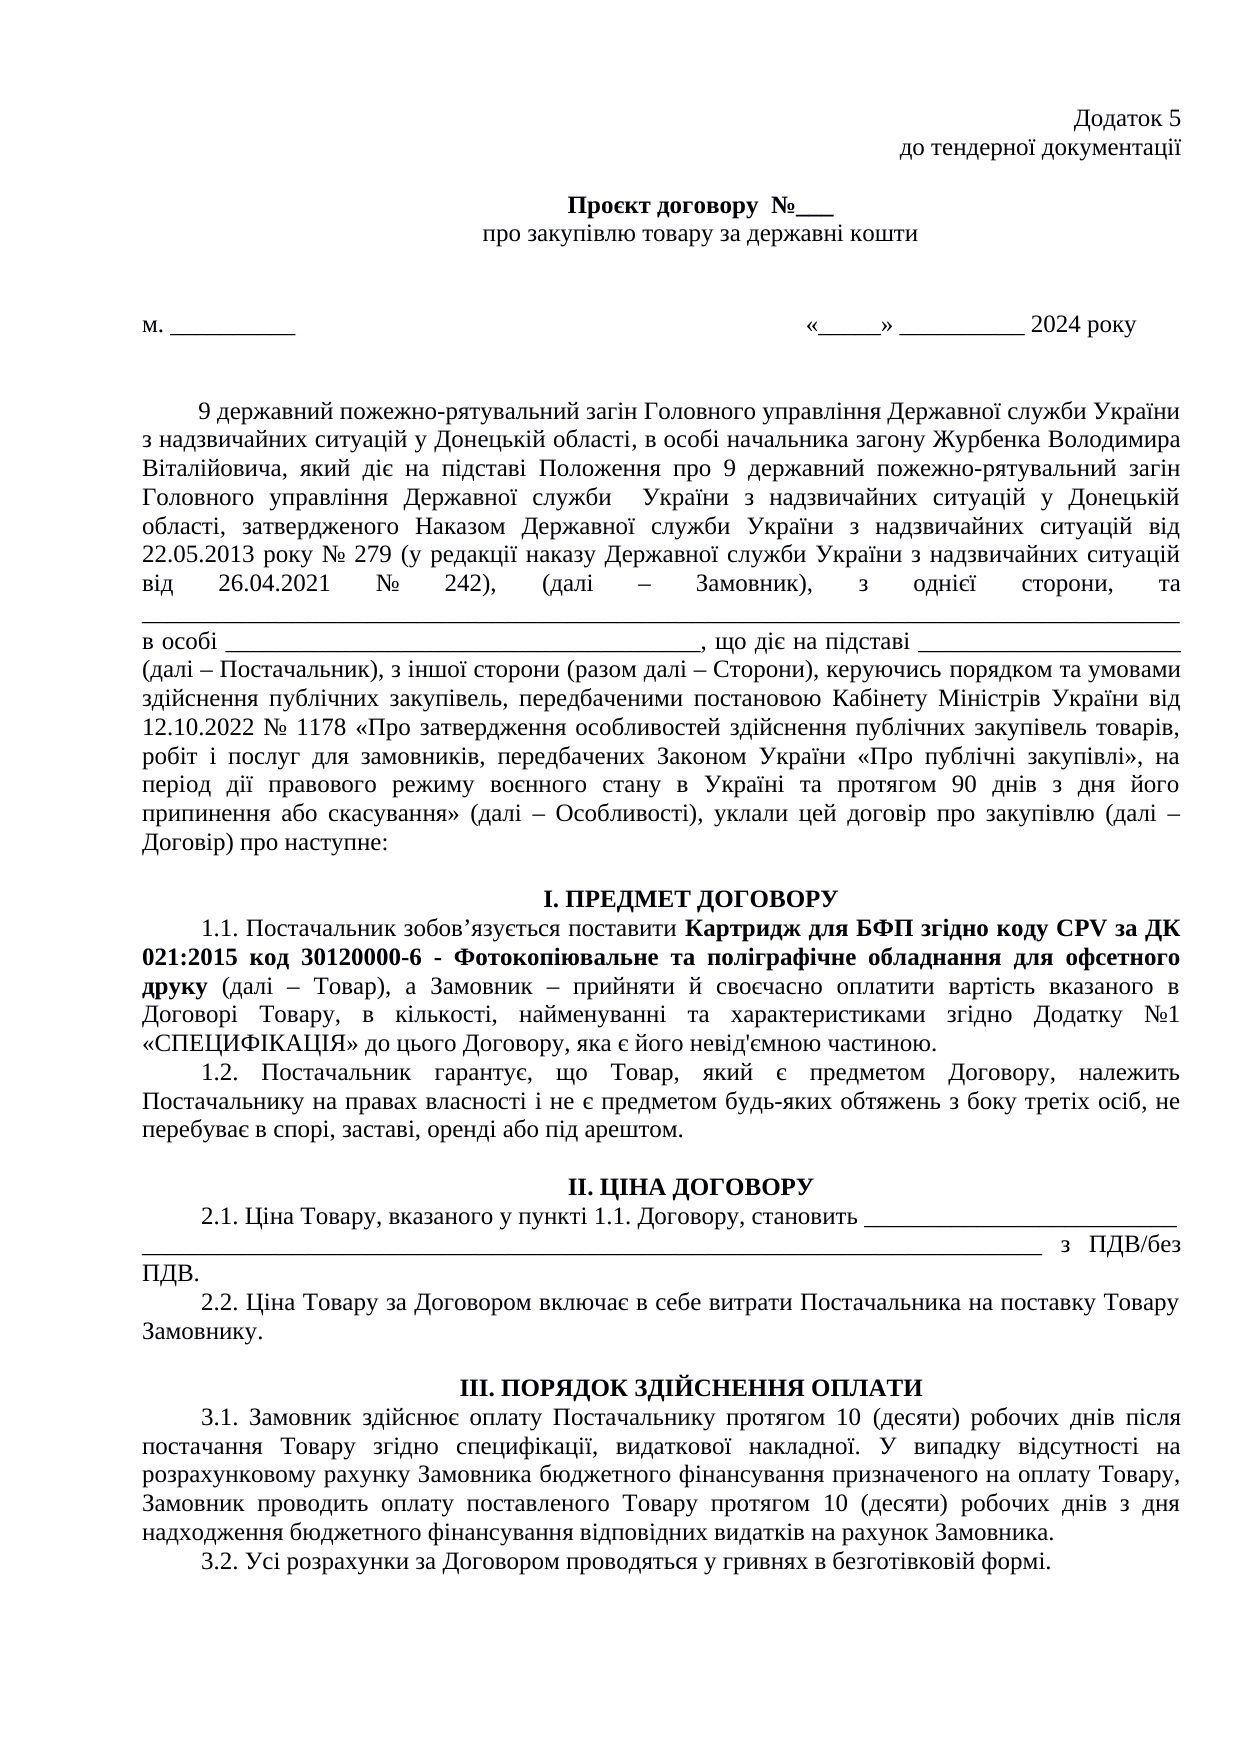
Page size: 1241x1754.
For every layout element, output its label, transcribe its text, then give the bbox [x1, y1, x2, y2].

text 1.2. Постачальник гарантує, що Товар, який є предметом Договору, належить Постачальнику на правах власності і не є предметом будь-яких обтяжень з боку третіх осіб, не перебуває в спорі, заставі, оренді або під арештом. [142, 1057, 1181, 1143]
text Проєкт договору №___ [142, 190, 1181, 218]
text 3.1. Замовник здійснює оплату Постачальнику протягом 10 (десяти) робочих днів після постачання Товару згідно специфікації, видаткової накладної. У випадку відсутності на розрахунковому рахунку Замовника бюджетного фінансування призначеного на оплату Товару, Замовник проводить оплату поставленого Товару протягом 10 (десяти) робочих днів з дня надходження бюджетного фінансування відповідних видатків на рахунок Замовника. [142, 1402, 1181, 1546]
text ІІ. ЦІНА ДОГОВОРУ [142, 1172, 1181, 1201]
text про закупівлю товару за державні кошти [142, 218, 1181, 247]
text 9 державний пожежно-рятувальний загін Головного управління Державної служби України з надзвичайних ситуацій у Донецькій області, в особі начальника загону Журбенка Володимира Віталійовича, який діє на підставі Положення про 9 державний пожежно-рятувальний загін Головного управління Державної служби України з надзвичайних ситуацій у Донецькій області, затвердженого Наказом Державної служби України з надзвичайних ситуацій від 22.05.2013 року № 279 (у редакції наказу Державної служби України з надзвичайних ситуацій від 26.04.2021 № 242), (далі – Замовник), з однієї сторони, та ___________________________________________________________________________________в особі ______________________________________, що діє на підставі _____________________ (далі – Постачальник), з іншої сторони (разом далі – Сторони), керуючись порядком та умовами здійснення публічних закупівель, передбаченими постановою Кабінету Міністрів України від 12.10.2022 № 1178 «Про затвердження особливостей здійснення публічних закупівель товарів, робіт і послуг для замовників, передбачених Законом України «Про публічні закупівлі», на період дії правового режиму воєнного стану в Україні та протягом 90 днів з дня його припинення або скасування» (далі – Особливості), уклали цей договір про закупівлю (далі – Договір) про наступне: [142, 396, 1181, 856]
text м. __________ «_____» __________ 2024 року [142, 309, 1181, 338]
text до тендерної документації [142, 132, 1181, 161]
text ІІІ. ПОРЯДОК ЗДІЙСНЕННЯ ОПЛАТИ [142, 1373, 1181, 1402]
text ________________________________________________________________________ з ПДВ/без ПДВ. [142, 1229, 1181, 1287]
text 1.1. Постачальник зобов’язується поставити Картридж для БФП згідно коду CPV за ДК 021:2015 код 30120000-6 - Фотокопіювальне та поліграфічне обладнання для офсетного друку (далі – Товар), а Замовник – прийняти й своєчасно оплатити вартість вказаного в Договорі Товару, в кількості, найменуванні та характеристиками згідно Додатку №1 «СПЕЦИФІКАЦІЯ» до цього Договору, яка є його невід'ємною частиною. [142, 913, 1181, 1057]
text Додаток 5 [142, 103, 1181, 132]
text І. ПРЕДМЕТ ДОГОВОРУ [142, 884, 1181, 913]
text 2.2. Ціна Товару за Договором включає в себе витрати Постачальника на поставку Товару Замовнику. [142, 1287, 1181, 1344]
text 2.1. Ціна Товару, вказаного у пункті 1.1. Договору, становить _________________________ [142, 1201, 1181, 1229]
text 3.2. Усі розрахунки за Договором проводяться у гривнях в безготівковій формі. [142, 1546, 1181, 1574]
